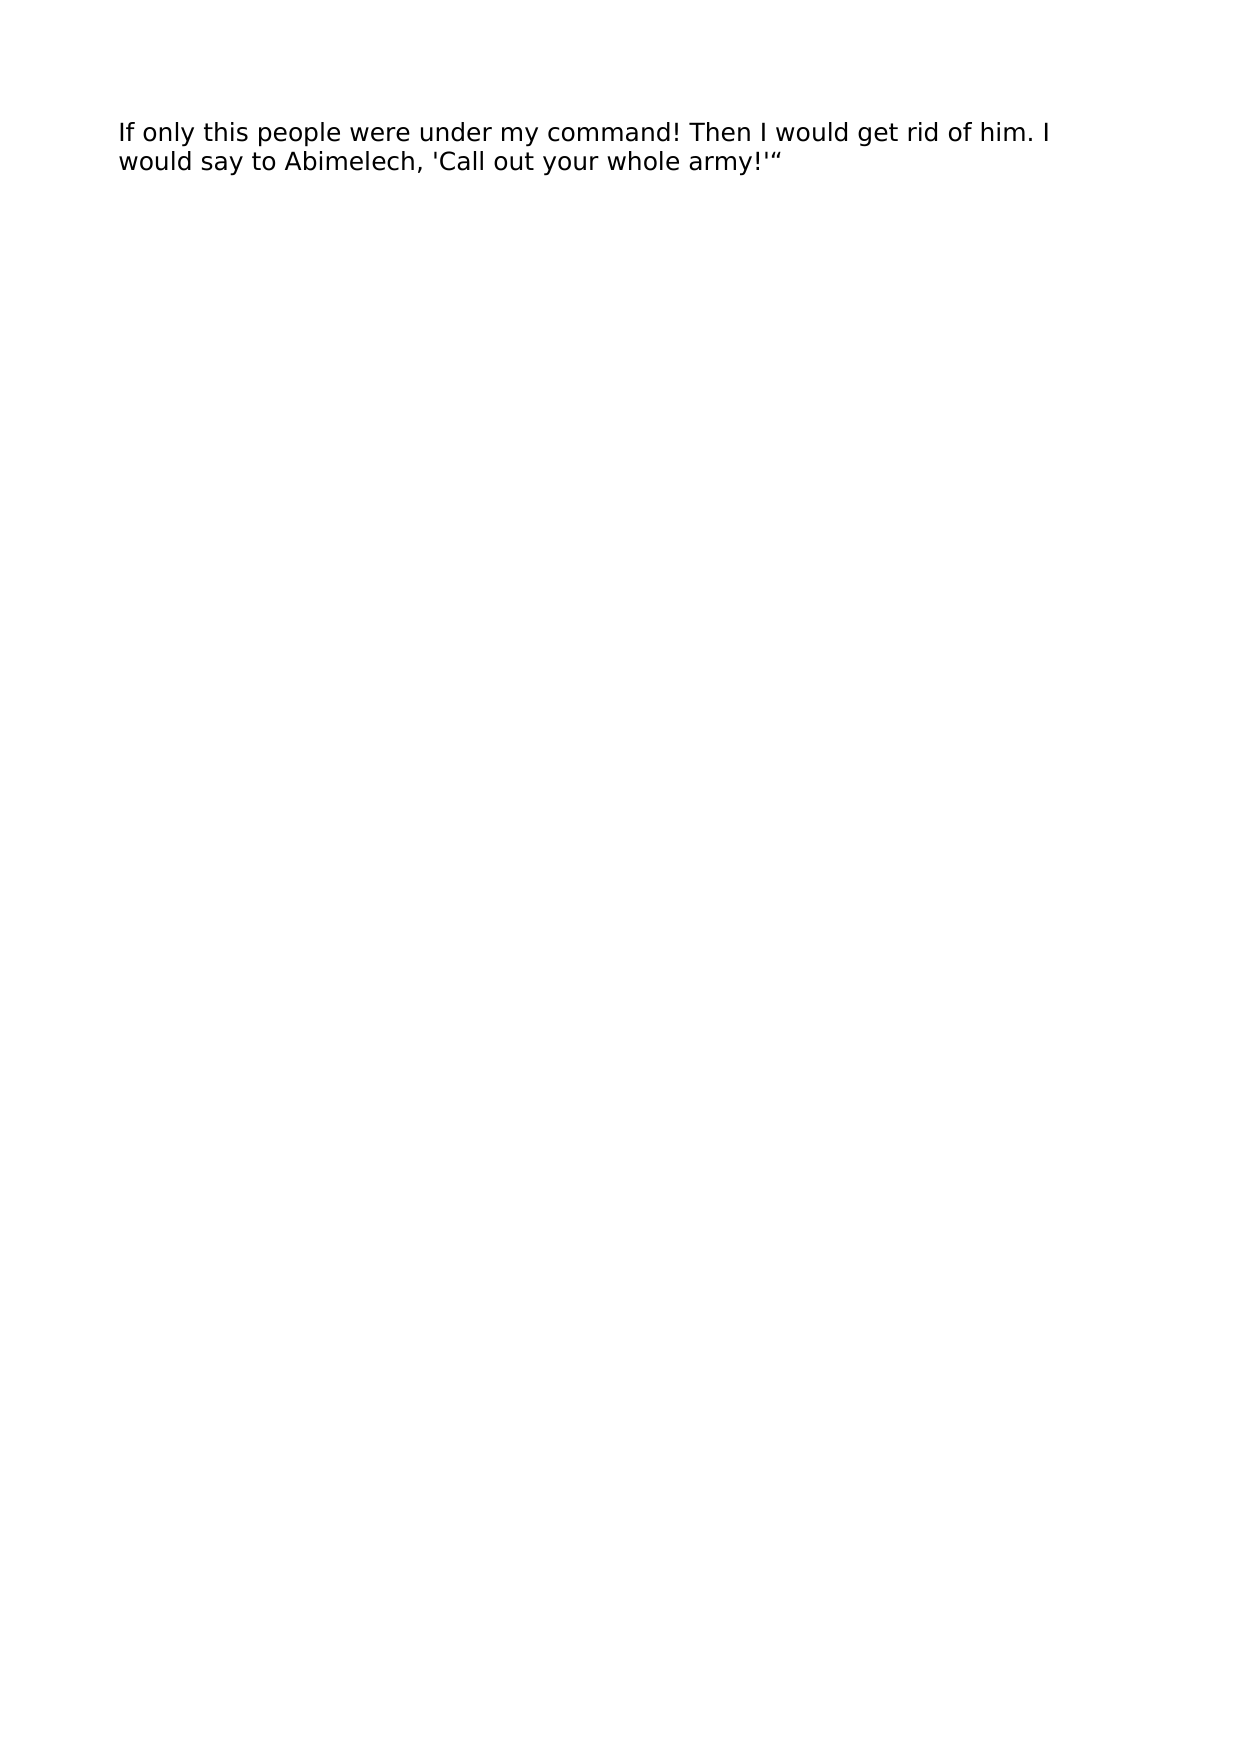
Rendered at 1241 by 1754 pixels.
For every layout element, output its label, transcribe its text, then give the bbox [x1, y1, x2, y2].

text If only this people were under my command! Then I would get rid of him. I would say to Abimelech, 'Call out your whole army!'“ [118, 118, 1122, 176]
